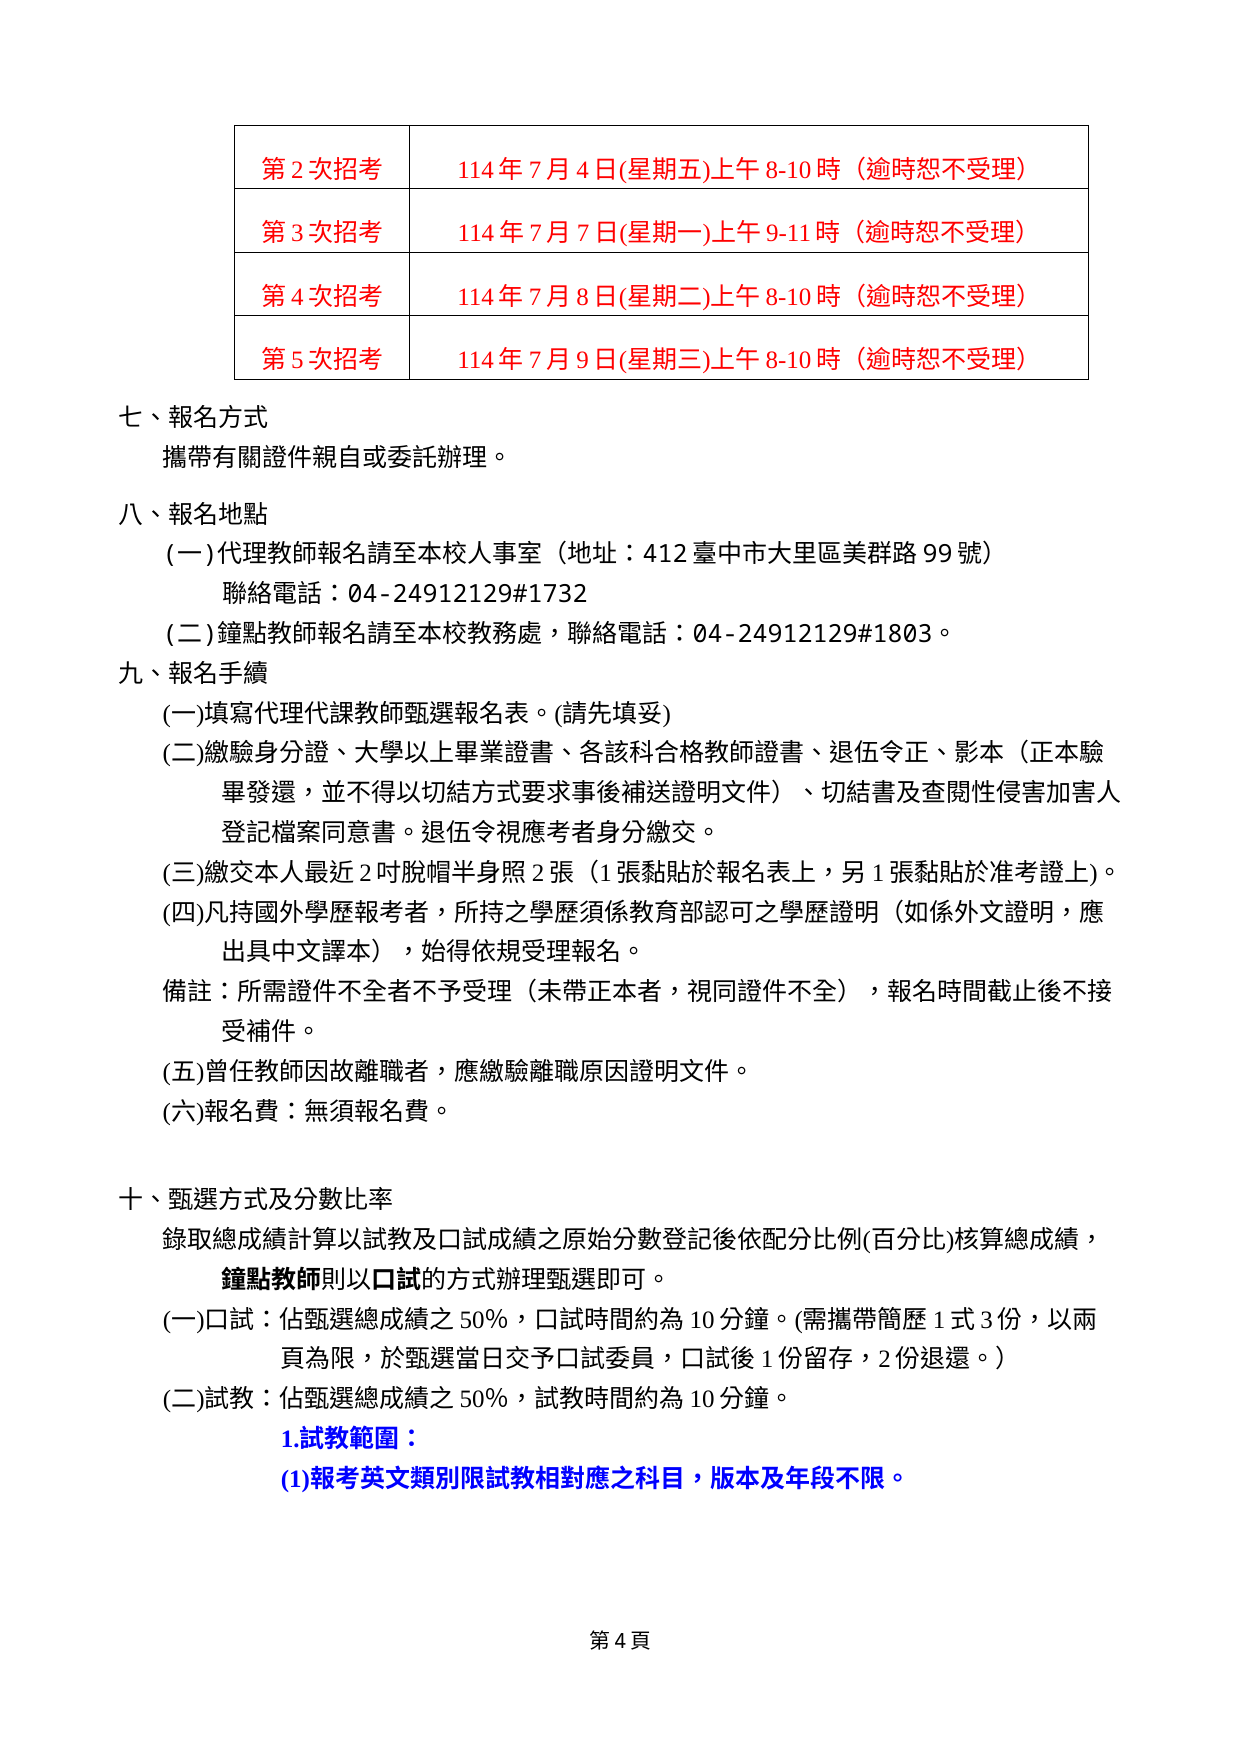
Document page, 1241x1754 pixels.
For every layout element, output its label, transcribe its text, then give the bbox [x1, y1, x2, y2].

table_cell 第2次招考 [235, 126, 409, 188]
text 1.試教範圍： [281, 1418, 1122, 1455]
text (二)試教：佔甄選總成績之50％，試教時間約為10分鐘。 [163, 1379, 1122, 1415]
text (一)填寫代理代課教師甄選報名表。(請先填妥) [162, 693, 1122, 729]
text (四)凡持國外學歷報考者，所持之學歷須係教育部認可之學歷證明（如係外文證明，應出具中文譯本），始得依規受理報名。 [162, 892, 1122, 968]
text 聯絡電話：04-24912129#1732 [162, 574, 1122, 610]
table_cell 114年7月4日(星期五)上午8-10時（逾時恕不受理） [410, 126, 1088, 188]
text (二)鐘點教師報名請至本校教務處，聯絡電話：04-24912129#1803。 [162, 613, 1122, 650]
text (一)代理教師報名請至本校人事室（地址：412臺中市大里區美群路99號） [162, 534, 1122, 570]
text (二)繳驗身分證、大學以上畢業證書、各該科合格教師證書、退伍令正、影本（正本驗畢發還，並不得以切結方式要求事後補送證明文件）、切結書及查閱性侵害加害人登記檔案同意書。退伍令視應考者身分繳交。 [162, 733, 1122, 849]
table_cell 114年7月8日(星期二)上午8-10時（逾時恕不受理） [410, 253, 1088, 315]
table_cell 114年7月9日(星期三)上午8-10時（逾時恕不受理） [410, 316, 1088, 379]
text 七、報名方式 [118, 397, 1122, 433]
text 十、甄選方式及分數比率 [118, 1180, 1122, 1216]
text 備註：所需證件不全者不予受理（未帶正本者，視同證件不全），報名時間截止後不接受補件。 [162, 972, 1122, 1048]
text 錄取總成績計算以試教及口試成績之原始分數登記後依配分比例(百分比)核算總成績，鐘點教師則以口試的方式辦理甄選即可。 [162, 1219, 1122, 1296]
text (三)繳交本人最近2吋脫帽半身照2張（1張黏貼於報名表上，另1張黏貼於准考證上)。 [162, 852, 1122, 888]
text (一)口試：佔甄選總成績之50％，口試時間約為10分鐘。(需攜帶簡歷1式3份，以兩頁為限，於甄選當日交予口試委員，口試後1份留存，2份退還。） [163, 1299, 1122, 1375]
table_cell 第5次招考 [235, 316, 409, 379]
text 八、報名地點 [118, 494, 1122, 530]
text (六)報名費：無須報名費。 [162, 1091, 1122, 1127]
text (五)曾任教師因故離職者，應繳驗離職原因證明文件。 [162, 1051, 1122, 1087]
table_cell 第3次招考 [235, 189, 409, 252]
table_cell 第4次招考 [235, 253, 409, 315]
text 攜帶有關證件親自或委託辦理。 [162, 437, 1122, 473]
text (1)報考英文類別限試教相對應之科目，版本及年段不限。 [281, 1458, 1122, 1494]
text 九、報名手續 [118, 653, 1122, 689]
table_cell 114年7月7日(星期一)上午9-11時（逾時恕不受理） [410, 189, 1088, 252]
